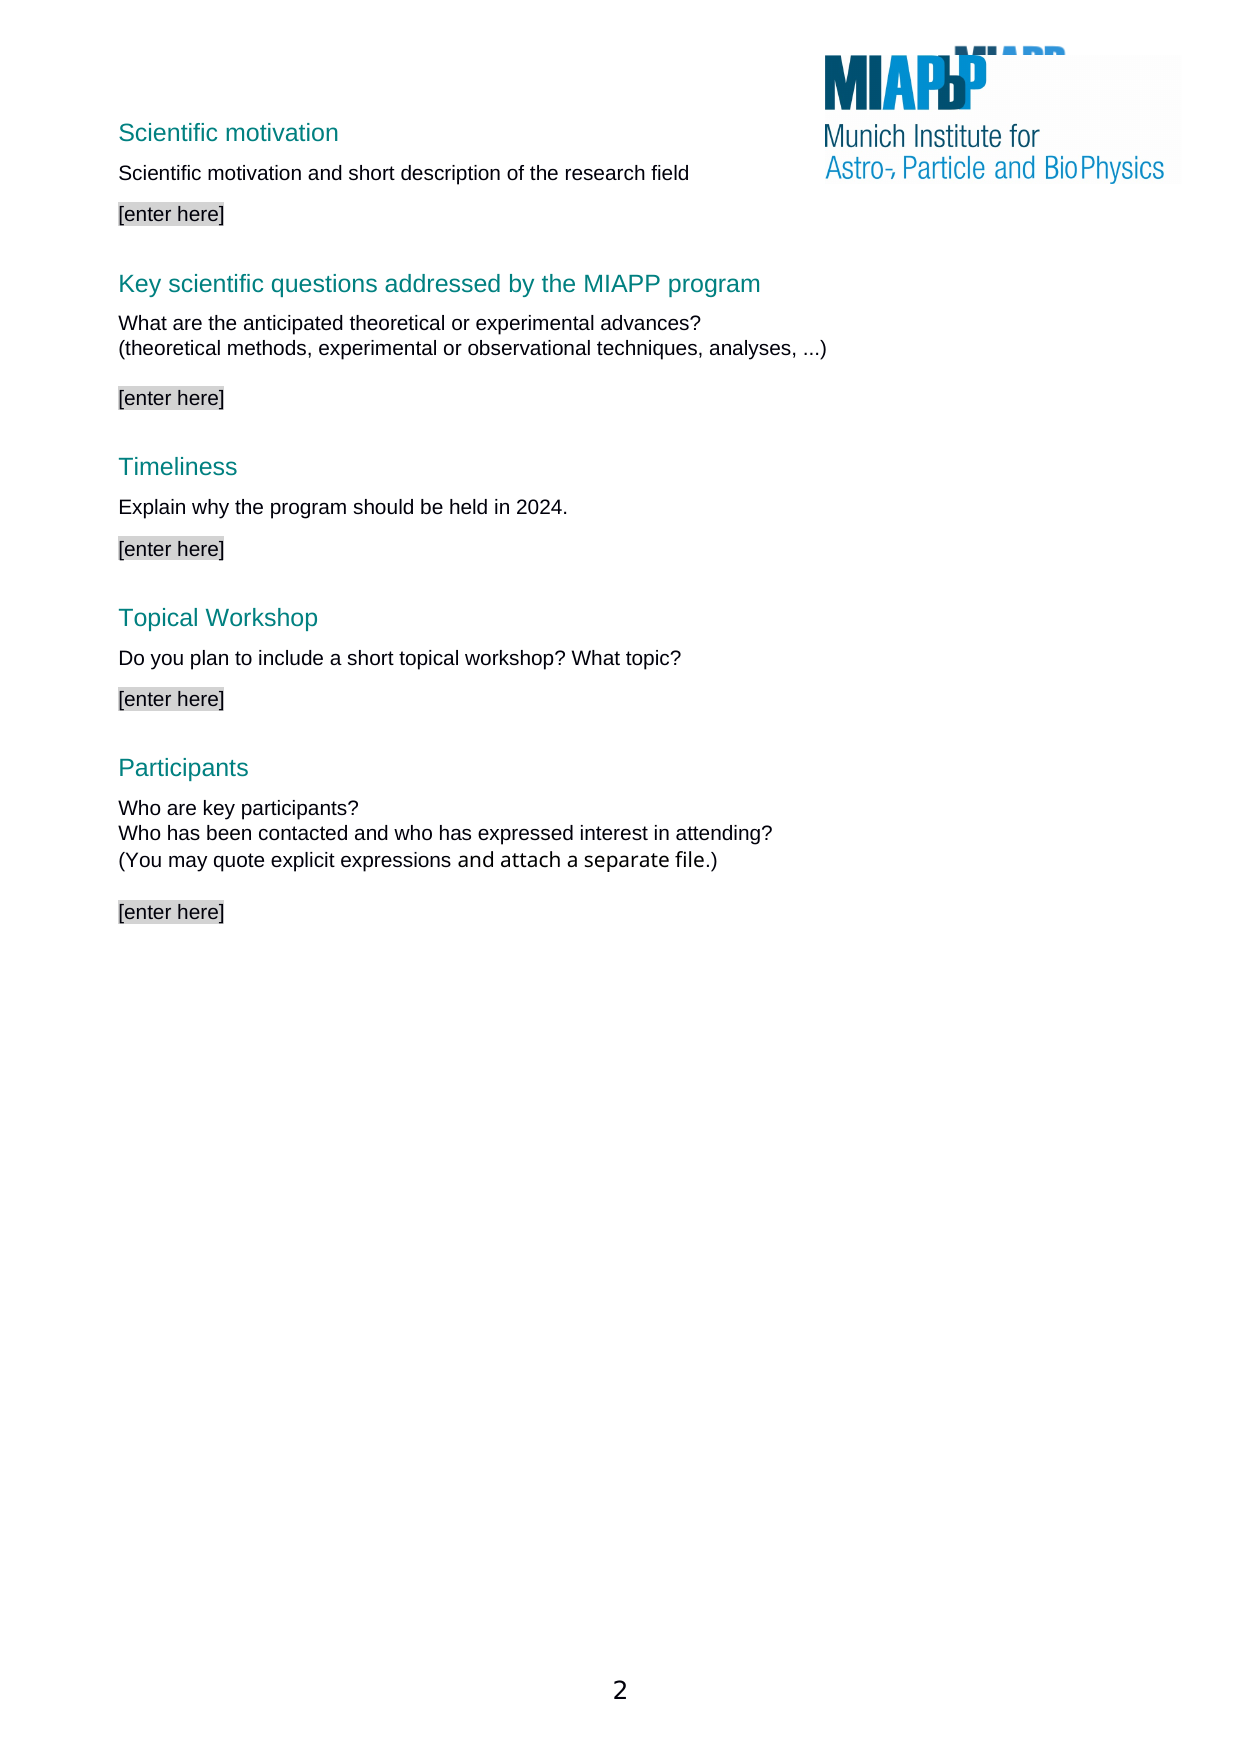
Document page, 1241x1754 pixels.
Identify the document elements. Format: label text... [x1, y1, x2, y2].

text Explain why the program should be held in 2024. [118, 495, 1122, 519]
text Who has been contacted and who has expressed interest in attending? [118, 821, 1122, 845]
subtitle Key scientific questions addressed by the MIAPP program [118, 269, 1122, 297]
text Do you plan to include a short topical workshop? What topic? [118, 645, 1122, 669]
subtitle Scientific motivation [118, 118, 825, 147]
text (You may quote explicit expressions and attach a separate file.) [118, 846, 1122, 874]
text [enter here] [118, 536, 1122, 560]
text [enter here] [118, 202, 1122, 226]
text [enter here] [118, 386, 1122, 410]
subtitle Timeliness [118, 452, 1122, 481]
text Scientific motivation and short description of the research field [118, 161, 825, 184]
text [enter here] [118, 900, 1122, 924]
text (theoretical methods, experimental or observational techniques, analyses, ...) [118, 336, 1122, 360]
text Who are key participants? [118, 796, 1122, 820]
text [enter here] [118, 687, 1122, 711]
subtitle Topical Workshop [118, 603, 1122, 632]
subtitle Participants [118, 753, 1122, 782]
text What are the anticipated theoretical or experimental advances? [118, 311, 1122, 335]
